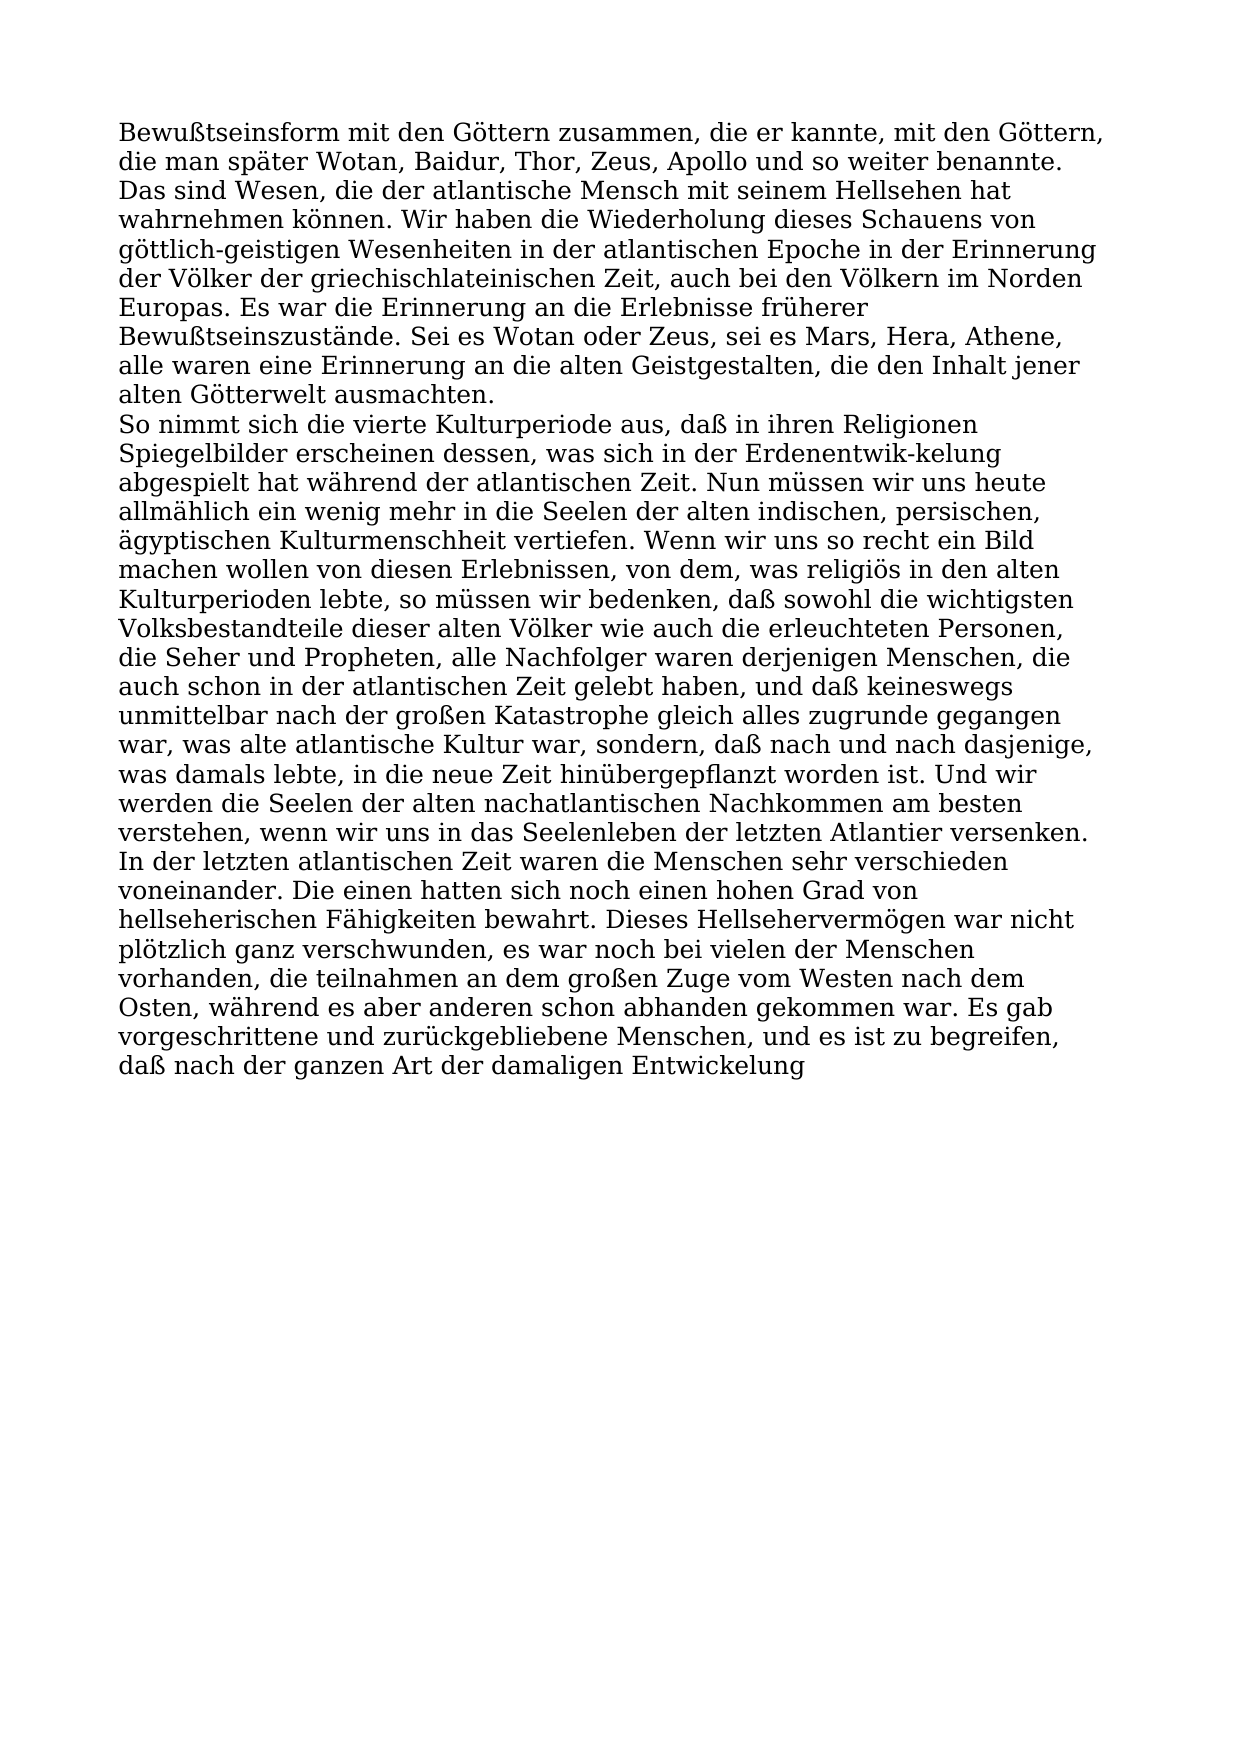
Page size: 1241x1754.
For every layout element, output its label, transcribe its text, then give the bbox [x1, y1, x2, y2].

text Das sind Wesen, die der atlantische Mensch mit seinem Hellsehen hat [118, 176, 1122, 206]
text plötzlich ganz verschwunden, es war noch bei vielen der Menschen [118, 935, 1122, 964]
text auch schon in der atlantischen Zeit gelebt haben, und daß keineswegs [118, 672, 1122, 701]
text daß nach der ganzen Art der damaligen Entwickelung [118, 1051, 1122, 1081]
text Osten, während es aber anderen schon abhanden gekommen war. Es gab [118, 993, 1122, 1022]
text machen wollen von diesen Erlebnissen, von dem, was religiös in den alten [118, 556, 1122, 585]
text verstehen, wenn wir uns in das Seelenleben der letzten Atlantier versenken. [118, 818, 1122, 847]
text unmittelbar nach der großen Katastrophe gleich alles zugrunde gegangen [118, 701, 1122, 731]
text ägyptischen Kulturmenschheit vertiefen. Wenn wir uns so recht ein Bild [118, 526, 1122, 556]
text vorgeschrittene und zurückgebliebene Menschen, und es ist zu begreifen, [118, 1022, 1122, 1051]
text der Völker der griechischlateinischen Zeit, auch bei den Völkern im Norden [118, 264, 1122, 293]
text hellseherischen Fähigkeiten bewahrt. Dieses Hellsehervermögen war nicht [118, 906, 1122, 935]
text wahrnehmen können. Wir haben die Wiederholung dieses Schauens von [118, 206, 1122, 235]
text die Seher und Propheten, alle Nachfolger waren derjenigen Menschen, die [118, 643, 1122, 672]
text Bewußtseinszustände. Sei es Wotan oder Zeus, sei es Mars, Hera, Athene, [118, 322, 1122, 351]
text Europas. Es war die Erinnerung an die Erlebnisse früherer [118, 293, 1122, 322]
text Volksbestandteile dieser alten Völker wie auch die erleuchteten Personen, [118, 614, 1122, 643]
text was damals lebte, in die neue Zeit hinübergepflanzt worden ist. Und wir [118, 760, 1122, 789]
text göttlich-geistigen Wesenheiten in der atlantischen Epoche in der Erinnerung [118, 235, 1122, 264]
text Bewußtseinsform mit den Göttern zusammen, die er kannte, mit den Göttern, [118, 118, 1122, 147]
text alten Götterwelt ausmachten. [118, 381, 1122, 410]
text voneinander. Die einen hatten sich noch einen hohen Grad von [118, 876, 1122, 906]
text abgespielt hat während der atlantischen Zeit. Nun müssen wir uns heute [118, 468, 1122, 497]
text Kulturperioden lebte, so müssen wir bedenken, daß sowohl die wichtigsten [118, 585, 1122, 614]
text war, was alte atlantische Kultur war, sondern, daß nach und nach dasjenige, [118, 731, 1122, 760]
text die man später Wotan, Baidur, Thor, Zeus, Apollo und so weiter benannte. [118, 147, 1122, 176]
text werden die Seelen der alten nachatlantischen Nachkommen am besten [118, 789, 1122, 818]
text vorhanden, die teilnahmen an dem großen Zuge vom Westen nach dem [118, 964, 1122, 993]
text alle waren eine Erinnerung an die alten Geistgestalten, die den Inhalt jener [118, 351, 1122, 381]
text So nimmt sich die vierte Kulturperiode aus, daß in ihren Religionen [118, 410, 1122, 439]
text allmählich ein wenig mehr in die Seelen der alten indischen, persischen, [118, 497, 1122, 526]
text Spiegelbilder erscheinen dessen, was sich in der Erdenentwik-kelung [118, 439, 1122, 468]
text In der letzten atlantischen Zeit waren die Menschen sehr verschieden [118, 847, 1122, 876]
